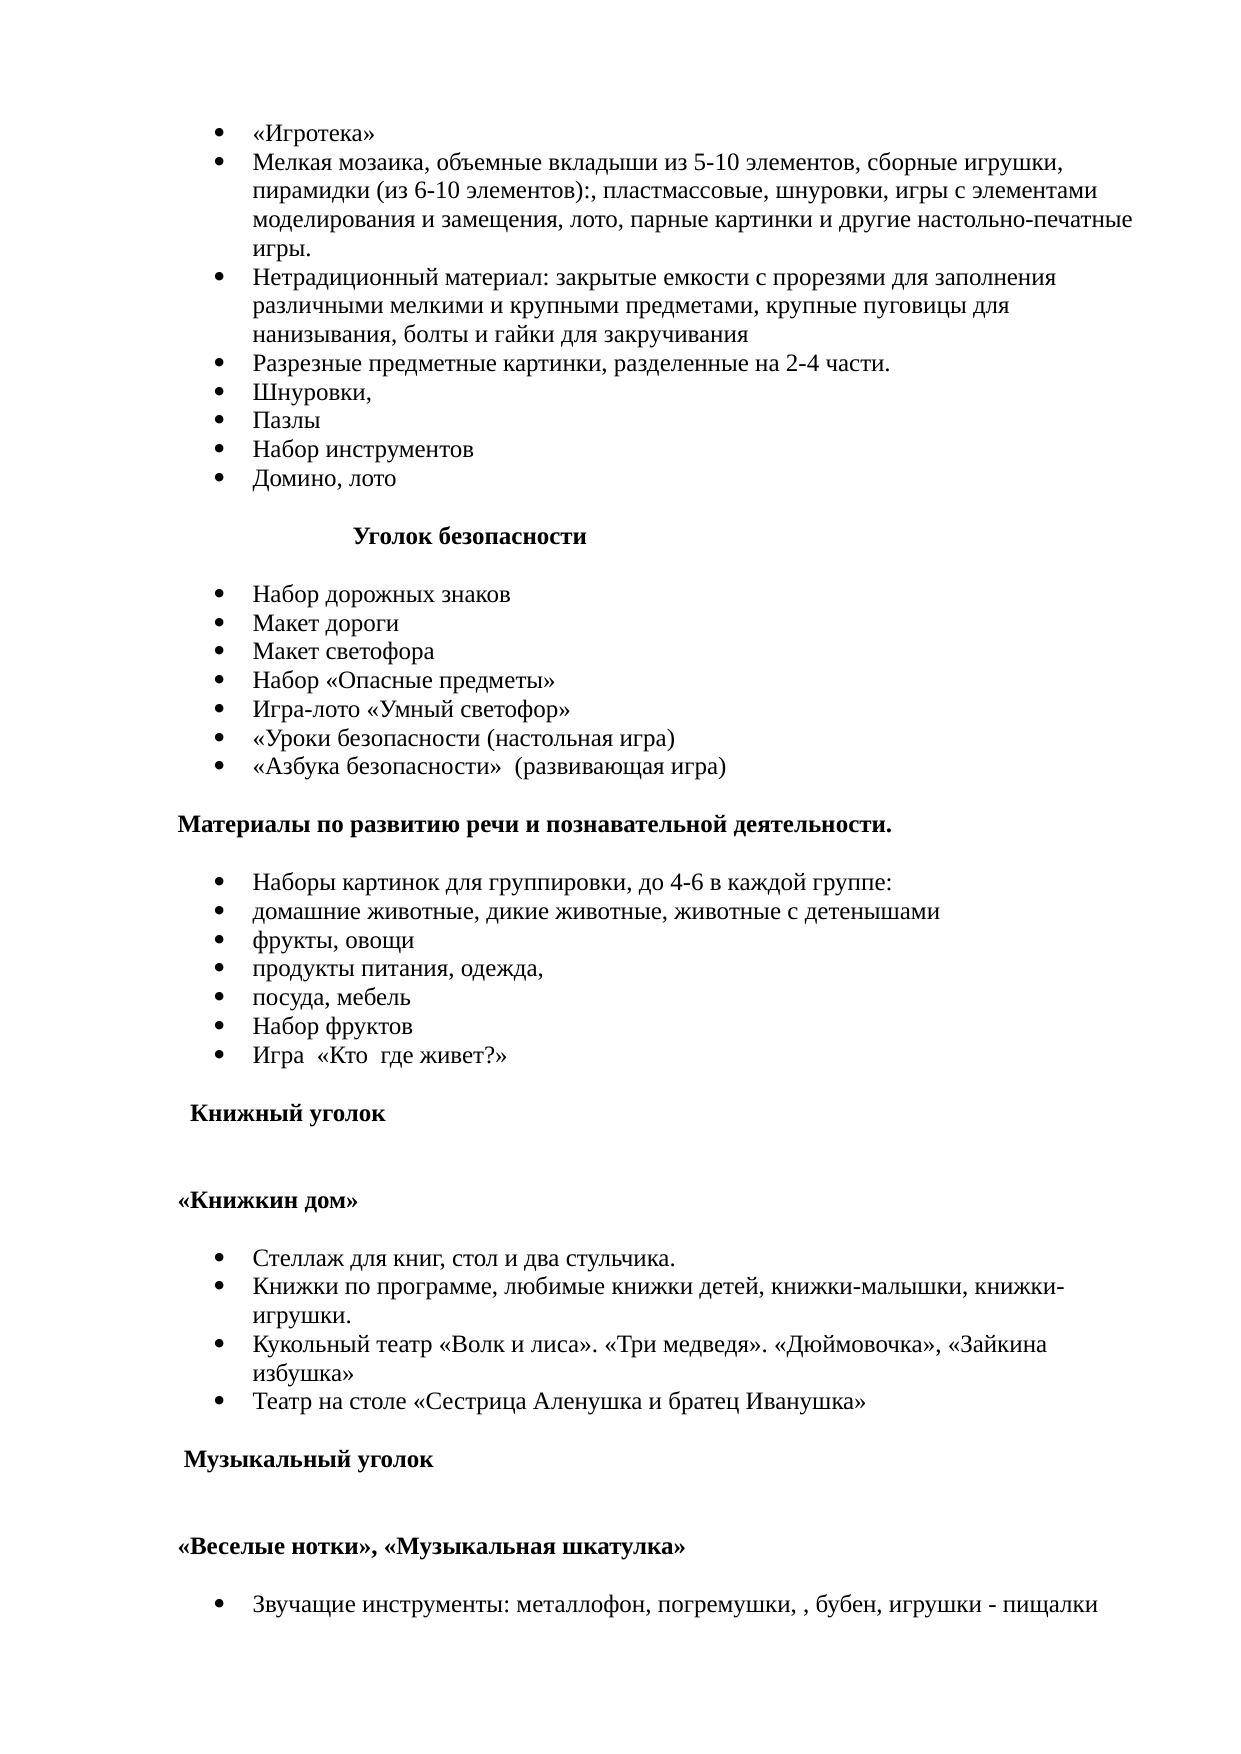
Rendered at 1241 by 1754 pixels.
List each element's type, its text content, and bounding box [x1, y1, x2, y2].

text «Книжкин дом» [177, 1185, 1152, 1213]
list продукты питания, одежда, [215, 953, 1152, 982]
list Книжки по программе, любимые книжки детей, книжки-малышки, книжки-игрушки. [215, 1271, 1152, 1329]
list посуда, мебель [215, 982, 1152, 1011]
list Набор дорожных знаков [215, 579, 1152, 608]
list Набор инструментов [215, 434, 1152, 463]
list Игра-лото «Умный светофор» [215, 694, 1152, 723]
list «Азбука безопасности» (развивающая игра) [215, 751, 1152, 780]
list «Уроки безопасности (настольная игра) [215, 723, 1152, 751]
text Книжный уголок [177, 1098, 1152, 1126]
list Мелкая мозаика, объемные вкладыши из 5-10 элементов, сборные игрушки, пирамидки (из 6-10 элементов):, пластмассовые, шнуровки, игры с элементами моделирования и замещения, лото, парные картинки и другие настольно-печатные игры. [215, 147, 1152, 262]
list Пазлы [215, 406, 1152, 434]
text «Веселые нотки», «Музыкальная шкатулка» [177, 1531, 1152, 1560]
list Наборы картинок для группировки, до 4-6 в каждой группе: [215, 867, 1152, 896]
list Нетрадиционный материал: закрытые емкости с прорезями для заполнения различными мелкими и крупными предметами, крупные пуговицы для нанизывания, болты и гайки для закручивания [215, 262, 1152, 348]
text Уголок безопасности [177, 521, 1152, 550]
list Набор фруктов [215, 1011, 1152, 1040]
list Домино, лото [215, 463, 1152, 492]
list Стеллаж для книг, стол и два стульчика. [215, 1243, 1152, 1271]
list Макет дороги [215, 608, 1152, 636]
text Музыкальный уголок [177, 1444, 1152, 1473]
list Макет светофора [215, 636, 1152, 665]
list Кукольный театр «Волк и лиса». «Три медведя». «Дюймовочка», «Зайкина избушка» [215, 1329, 1152, 1386]
list Театр на столе «Сестрица Аленушка и братец Иванушка» [215, 1386, 1152, 1415]
list Шнуровки, [215, 377, 1152, 406]
list «Игротека» [215, 118, 1152, 147]
list домашние животные, дикие животные, животные с детенышами [215, 896, 1152, 925]
list Разрезные предметные картинки, разделенные на 2-4 части. [215, 348, 1152, 377]
list Набор «Опасные предметы» [215, 665, 1152, 694]
list Игра «Кто где живет?» [215, 1040, 1152, 1068]
text Материалы по развитию речи и познавательной деятельности. [177, 809, 1152, 838]
list Звучащие инструменты: металлофон, погремушки, , бубен, игрушки - пищалки [215, 1589, 1152, 1618]
list фрукты, овощи [215, 925, 1152, 953]
